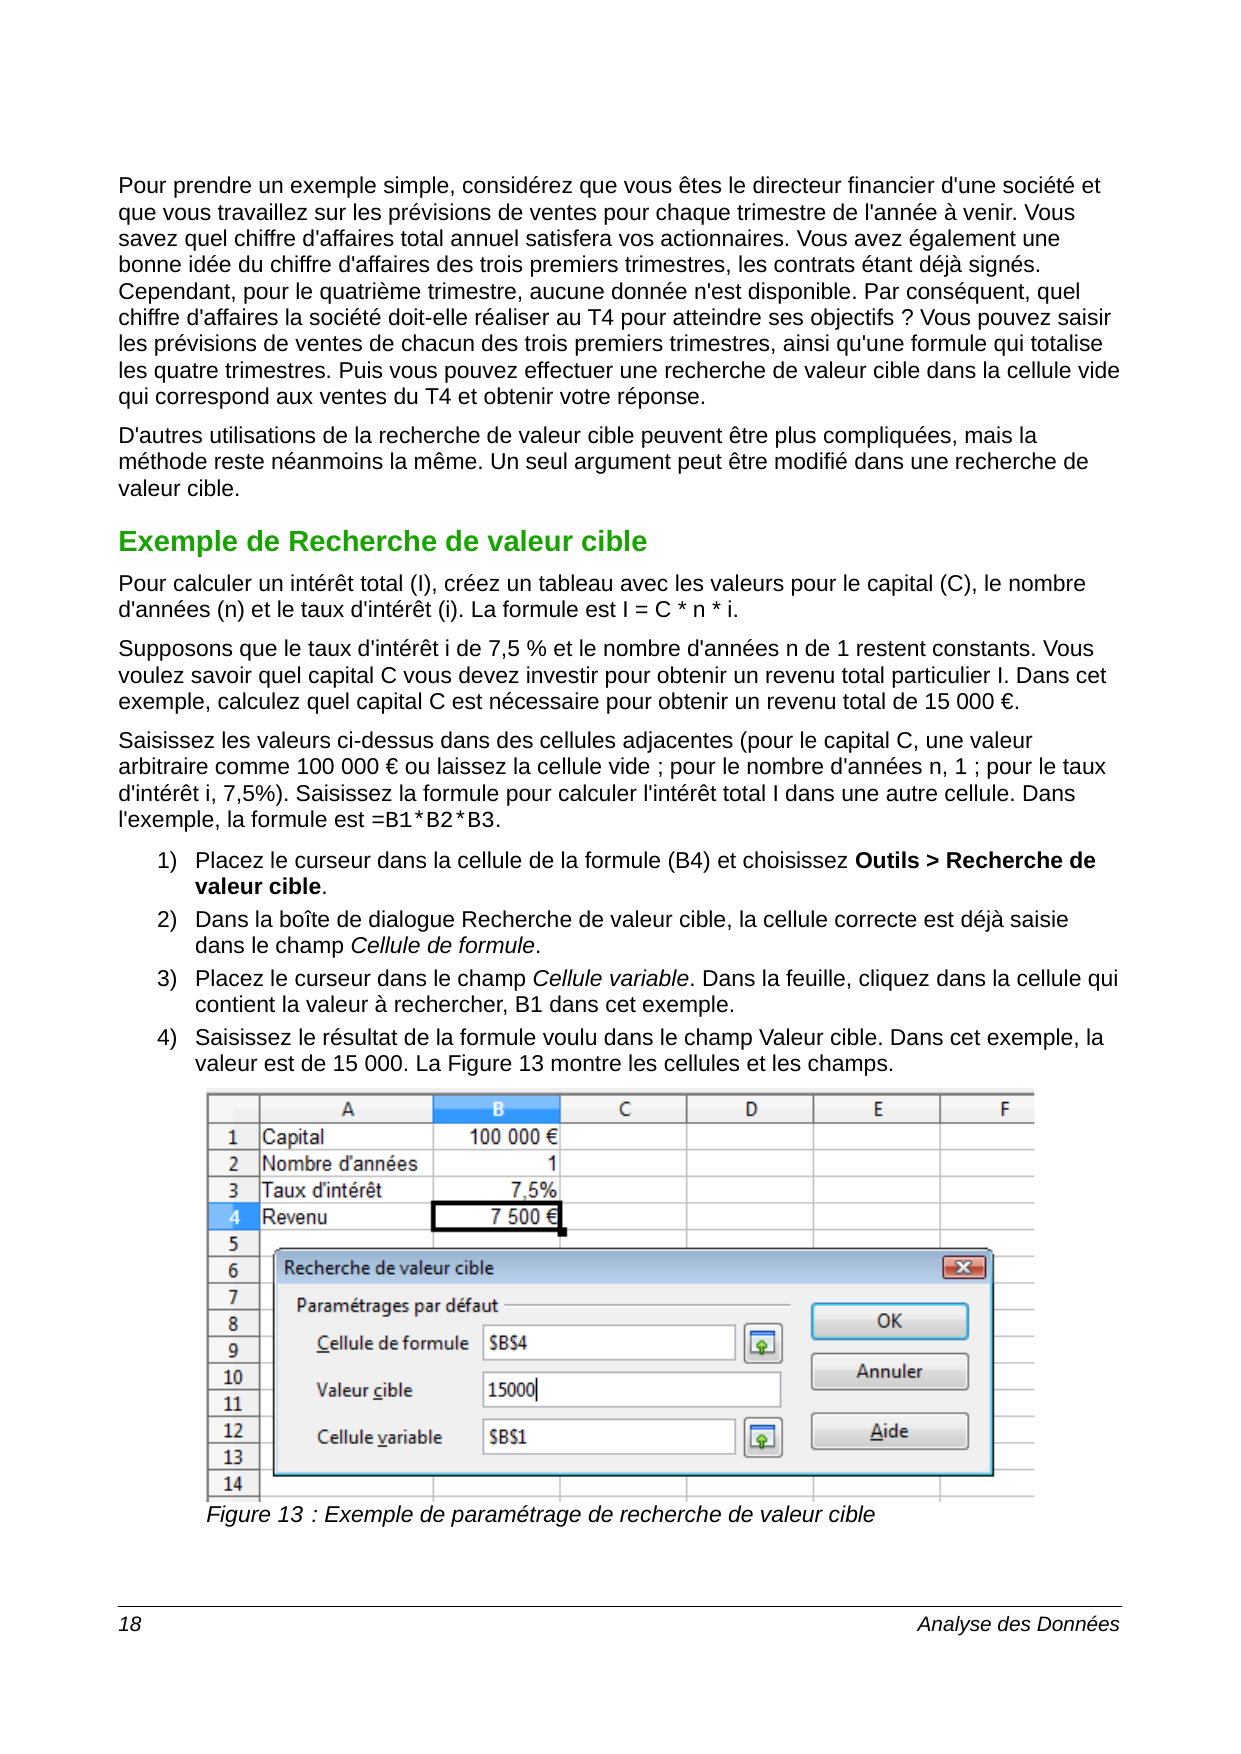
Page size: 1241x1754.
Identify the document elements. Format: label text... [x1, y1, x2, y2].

list Placez le curseur dans la cellule de la formule (B4) et choisissez Outils > Recherche de valeur cible. [177, 847, 1122, 899]
picture [206, 1088, 1035, 1502]
text Pour calculer un intérêt total (I), créez un tableau avec les valeurs pour le capital (C), le nombre d'années (n) et le taux d'intérêt (i). La formule est I = C * n * i. [118, 570, 1122, 623]
text Supposons que le taux d'intérêt i de 7,5 % et le nombre d'années n de 1 restent constants. Vous voulez savoir quel capital C vous devez investir pour obtenir un revenu total particulier I. Dans cet exemple, calculez quel capital C est nécessaire pour obtenir un revenu total de 15 000 €. [118, 635, 1122, 714]
text D'autres utilisations de la recherche de valeur cible peuvent être plus compliquées, mais la méthode reste néanmoins la même. Un seul argument peut être modifié dans une recherche de valeur cible. [118, 422, 1122, 501]
text Pour prendre un exemple simple, considérez que vous êtes le directeur financier d'une société et que vous travaillez sur les prévisions de ventes pour chaque trimestre de l'année à venir. Vous savez quel chiffre d'affaires total annuel satisfera vos actionnaires. Vous avez également une bonne idée du chiffre d'affaires des trois premiers trimestres, les contrats étant déjà signés. Cependant, pour le quatrième trimestre, aucune donnée n'est disponible. Par conséquent, quel chiffre d'affaires la société doit-elle réaliser au T4 pour atteindre ses objectifs ? Vous pouvez saisir les prévisions de ventes de chacun des trois premiers trimestres, ainsi qu'une formule qui totalise les quatre trimestres. Puis vous pouvez effectuer une recherche de valeur cible dans la cellule vide qui correspond aux ventes du T4 et obtenir votre réponse. [118, 172, 1122, 409]
list Saisissez le résultat de la formule voulu dans le champ Valeur cible. Dans cet exemple, la valeur est de 15 000. La Figure 13 montre les cellules et les champs. [177, 1023, 1122, 1076]
list Placez le curseur dans le champ Cellule variable. Dans la feuille, cliquez dans la cellule qui contient la valeur à rechercher, B1 dans cet exemple. [177, 964, 1122, 1017]
text Figure 13 : Exemple de paramétrage de recherche de valeur cible [206, 1502, 1034, 1528]
text Saisissez les valeurs ci-dessus dans des cellules adjacentes (pour le capital C, une valeur arbitraire comme 100 000 € ou laissez la cellule vide ; pour le nombre d'années n, 1 ; pour le taux d'intérêt i, 7,5%). Saisissez la formule pour calculer l'intérêt total I dans une autre cellule. Dans l'exemple, la formule est =B1*B2*B3. [118, 727, 1122, 834]
list Dans la boîte de dialogue Recherche de valeur cible, la cellule correcte est déjà saisie dans le champ Cellule de formule. [177, 906, 1122, 958]
subtitle Exemple de Recherche de valeur cible [118, 524, 1122, 558]
